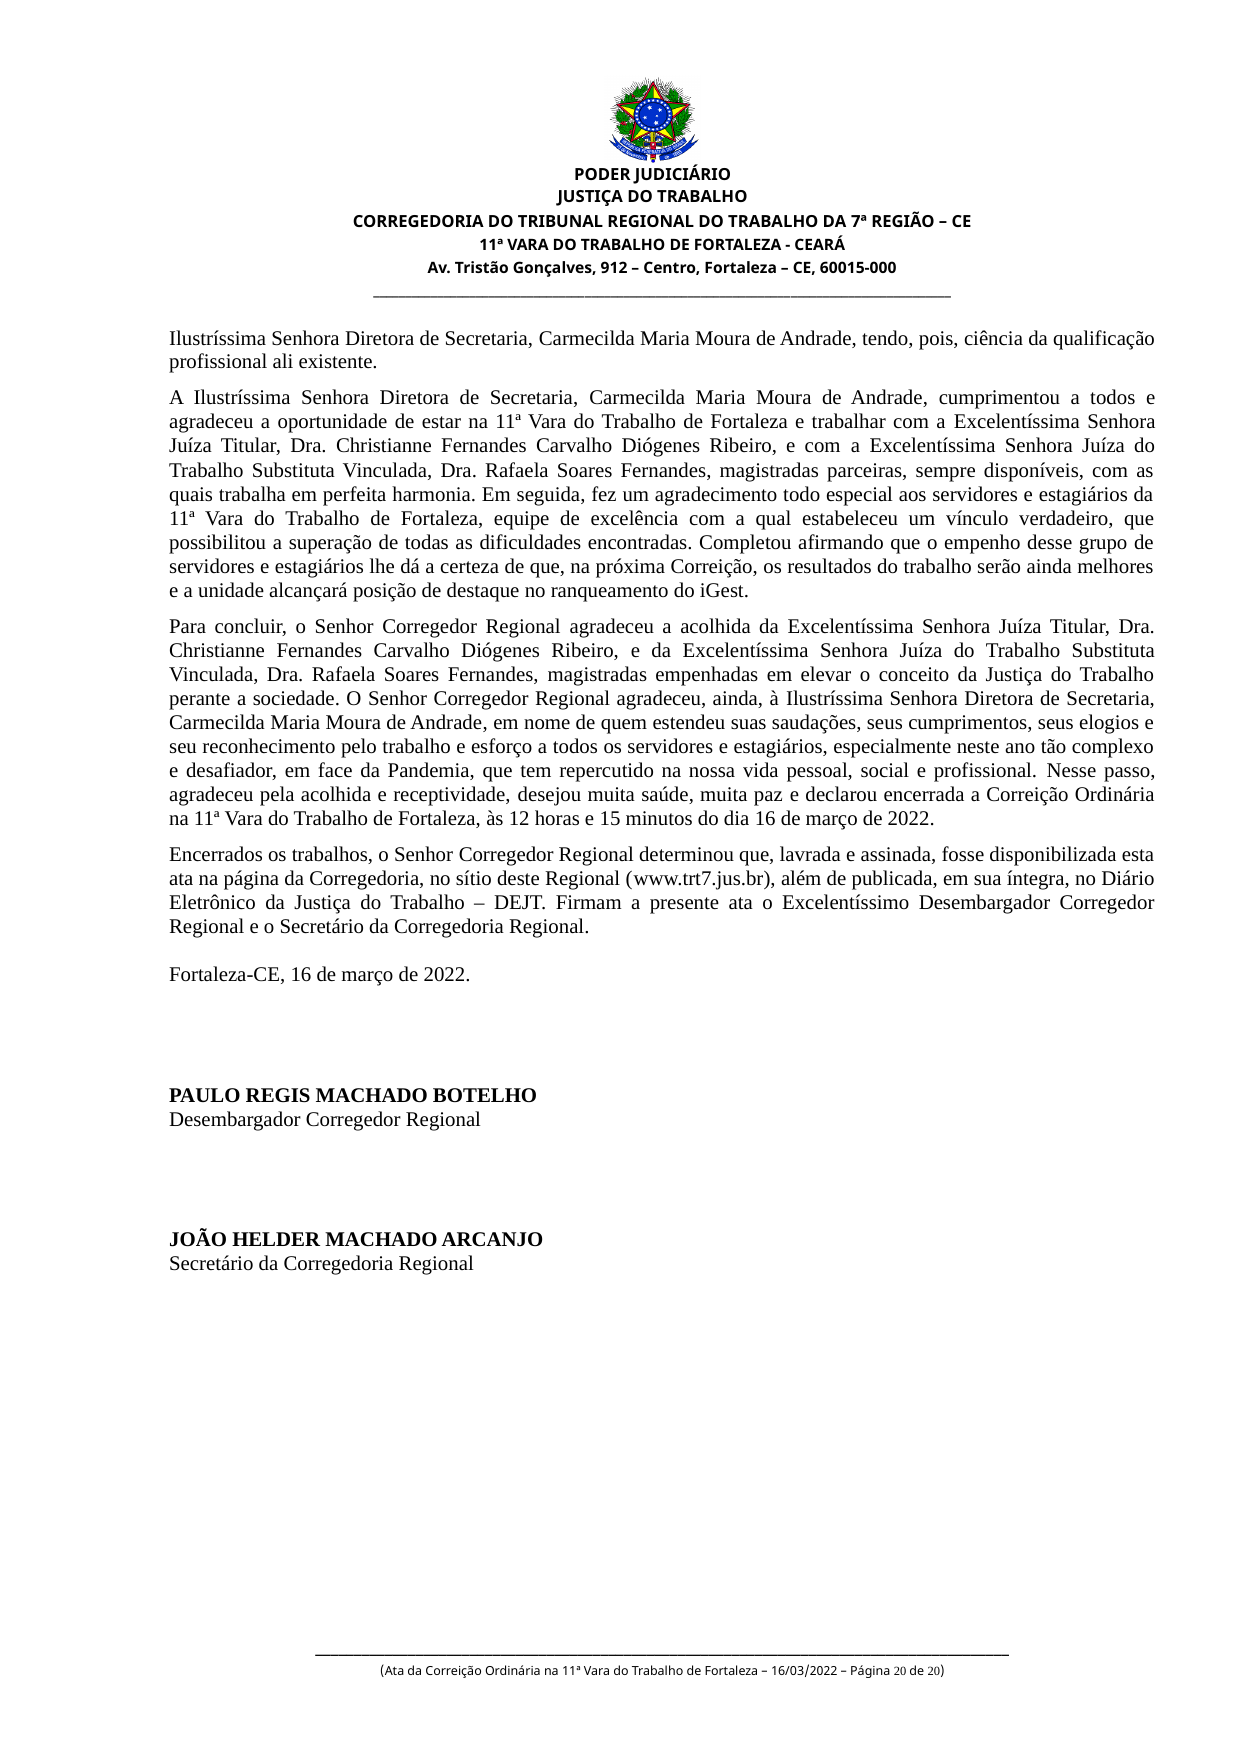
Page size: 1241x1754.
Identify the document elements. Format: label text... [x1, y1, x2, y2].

text Encerrados os trabalhos, o Senhor Corregedor Regional determinou que, lavrada e assinada, fosse disponibilizada esta ata na página da Corregedoria, no sítio deste Regional (www.trt7.jus.br), além de publicada, em sua íntegra, no Diário Eletrônico da Justiça do Trabalho – DEJT. Firmam a presente ata o Excelentíssimo Desembargador Corregedor Regional e o Secretário da Corregedoria Regional. [169, 842, 1155, 938]
text Para concluir, o Senhor Corregedor Regional agradeceu a acolhida da Excelentíssima Senhora Juíza Titular, Dra. Christianne Fernandes Carvalho Diógenes Ribeiro, e da Excelentíssima Senhora Juíza do Trabalho Substituta Vinculada, Dra. Rafaela Soares Fernandes, magistradas empenhadas em elevar o conceito da Justiça do Trabalho perante a sociedade. O Senhor Corregedor Regional agradeceu, ainda, à Ilustríssima Senhora Diretora de Secretaria, Carmecilda Maria Moura de Andrade, em nome de quem estendeu suas saudações, seus cumprimentos, seus elogios e seu reconhecimento pelo trabalho e esforço a todos os servidores e estagiários, especialmente neste ano tão complexo e desafiador, em face da Pandemia, que tem repercutido na nossa vida pessoal, social e profissional. Nesse passo, agradeceu pela acolhida e receptividade, desejou muita saúde, muita paz e declarou encerrada a Correição Ordinária na 11ª Vara do Trabalho de Fortaleza, às 12 horas e 15 minutos do dia 16 de março de 2022. [169, 614, 1155, 830]
text JOÃO HELDER MACHADO ARCANJO [169, 1227, 1155, 1251]
text Secretário da Corregedoria Regional [169, 1251, 1155, 1275]
text Desembargador Corregedor Regional [169, 1107, 1155, 1131]
text Ilustríssima Senhora Diretora de Secretaria, Carmecilda Maria Moura de Andrade, tendo, pois, ciência da qualificação profissional ali existente. [169, 325, 1155, 373]
picture [604, 75, 700, 164]
text PAULO REGIS MACHADO BOTELHO [169, 1083, 1155, 1107]
text Fortaleza-CE, 16 de março de 2022. [169, 962, 1155, 986]
text A Ilustríssima Senhora Diretora de Secretaria, Carmecilda Maria Moura de Andrade, cumprimentou a todos e agradeceu a oportunidade de estar na 11ª Vara do Trabalho de Fortaleza e trabalhar com a Excelentíssima Senhora Juíza Titular, Dra. Christianne Fernandes Carvalho Diógenes Ribeiro, e com a Excelentíssima Senhora Juíza do Trabalho Substituta Vinculada, Dra. Rafaela Soares Fernandes, magistradas parceiras, sempre disponíveis, com as quais trabalha em perfeita harmonia. Em seguida, fez um agradecimento todo especial aos servidores e estagiários da 11ª Vara do Trabalho de Fortaleza, equipe de excelência com a qual estabeleceu um vínculo verdadeiro, que possibilitou a superação de todas as dificuldades encontradas. Completou afirmando que o empenho desse grupo de servidores e estagiários lhe dá a certeza de que, na próxima Correição, os resultados do trabalho serão ainda melhores e a unidade alcançará posição de destaque no ranqueamento do iGest. [169, 385, 1155, 602]
